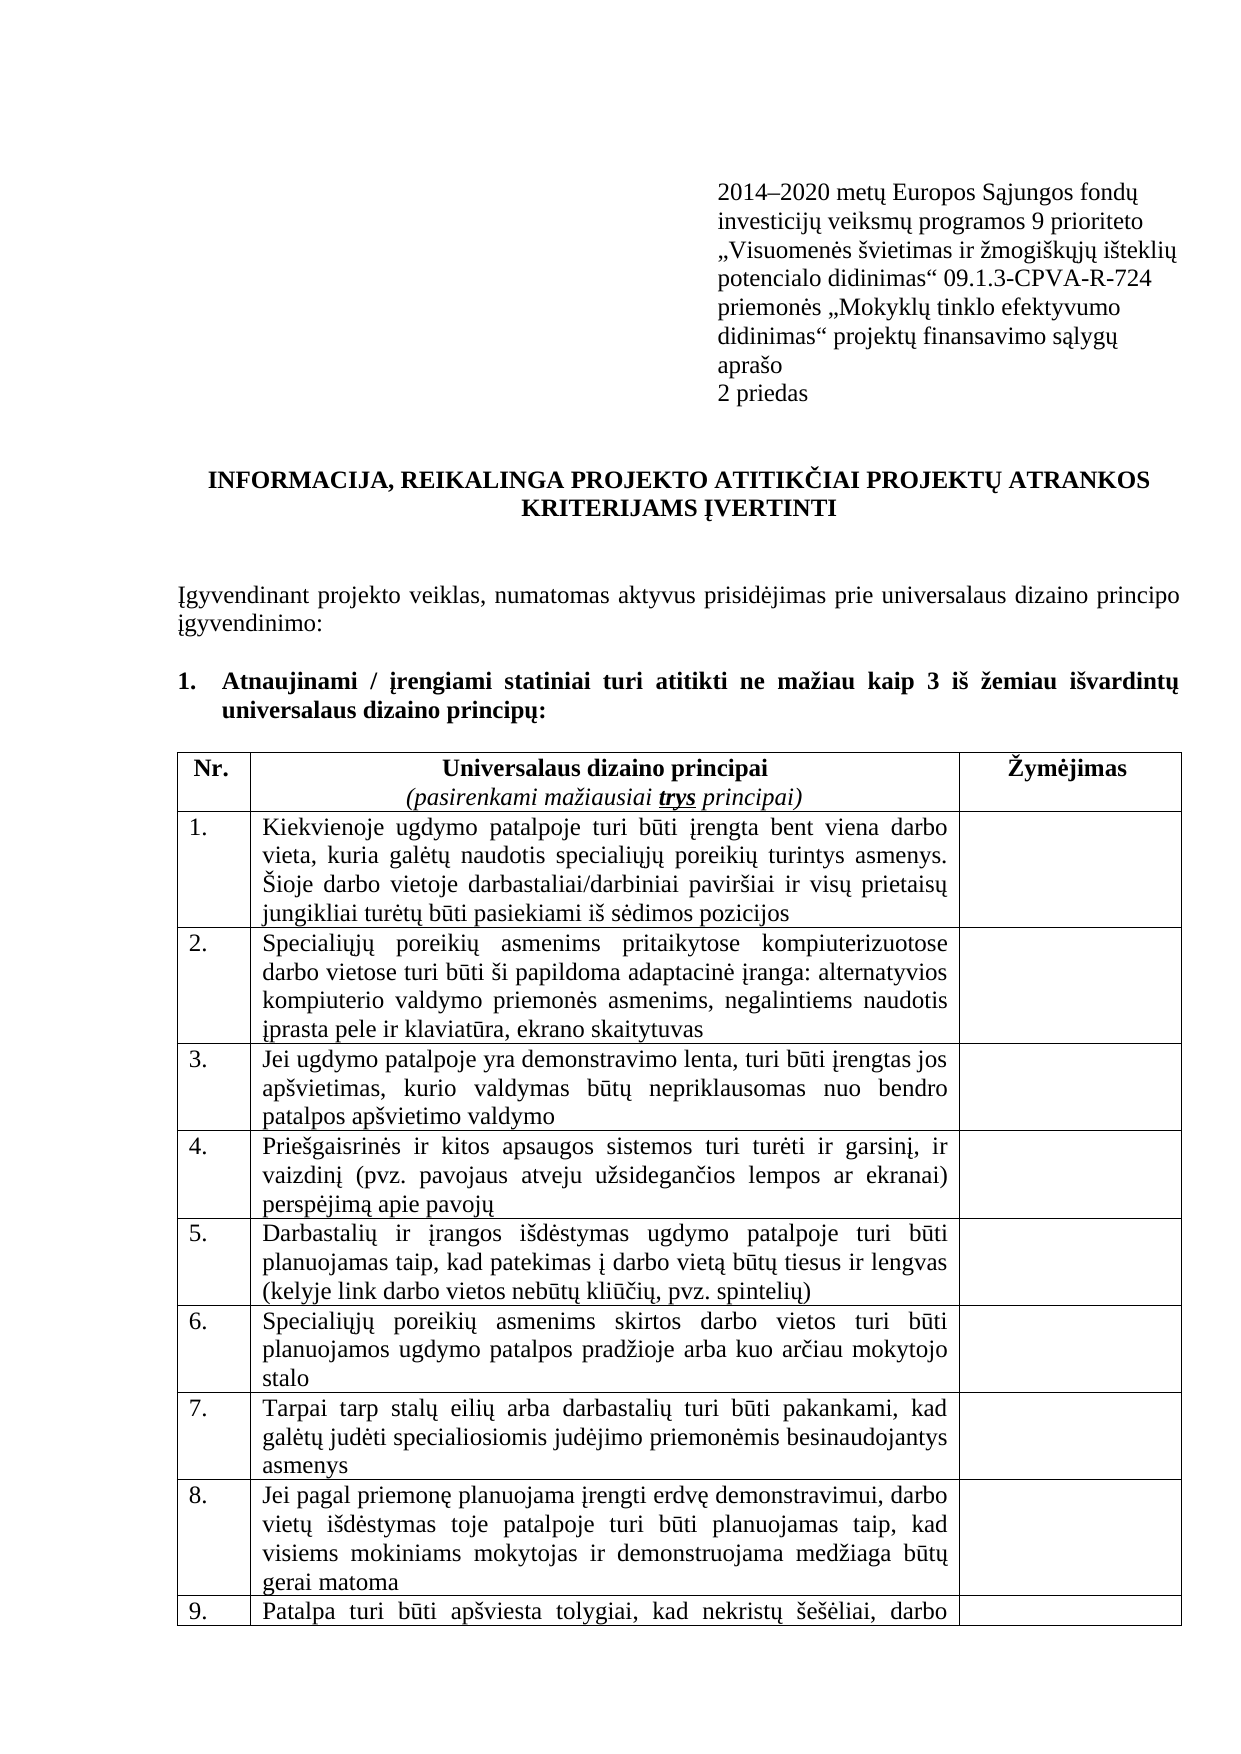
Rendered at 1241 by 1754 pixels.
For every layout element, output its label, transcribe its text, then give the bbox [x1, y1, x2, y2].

text 2014–2020 metų Europos Sąjungos fondų [717, 177, 1181, 206]
table_cell 8. [178, 1480, 250, 1595]
table_cell Specialiųjų poreikių asmenims pritaikytose kompiuterizuotose darbo vietose turi būti ši papildoma adaptacinė įranga: alternatyvios kompiuterio valdymo priemonės asmenims, negalintiems naudotis įprasta pele ir klaviatūra, ekrano skaitytuvas [251, 928, 959, 1043]
text 1. Atnaujinami / įrengiami statiniai turi atitikti ne mažiau kaip 3 iš žemiau išvardintų universalaus dizaino principų: [177, 666, 1181, 723]
table_cell 6. [178, 1306, 250, 1392]
table_cell [960, 1393, 1181, 1479]
table_cell 9. [178, 1596, 250, 1625]
text priemonės „Mokyklų tinklo efektyvumo [717, 292, 1181, 321]
text potencialo didinimas“ 09.1.3-CPVA-R-724 [717, 263, 1181, 292]
table_cell 5. [178, 1219, 250, 1305]
table_header Nr. [178, 753, 250, 811]
text 2 priedas [582, 378, 1181, 407]
text investicijų veiksmų programos 9 prioriteto [717, 206, 1181, 235]
table_cell Jei ugdymo patalpoje yra demonstravimo lenta, turi būti įrengtas jos apšvietimas, kurio valdymas būtų nepriklausomas nuo bendro patalpos apšvietimo valdymo [251, 1044, 959, 1130]
table_cell Darbastalių ir įrangos išdėstymas ugdymo patalpoje turi būti planuojamas taip, kad patekimas į darbo vietą būtų tiesus ir lengvas (kelyje link darbo vietos nebūtų kliūčių, pvz. spintelių) [251, 1219, 959, 1305]
table_cell [960, 812, 1181, 927]
table_cell [960, 1131, 1181, 1217]
text Įgyvendinant projekto veiklas, numatomas aktyvus prisidėjimas prie universalaus dizaino principo įgyvendinimo: [177, 580, 1181, 637]
table_cell [960, 928, 1181, 1043]
table_cell Specialiųjų poreikių asmenims skirtos darbo vietos turi būti planuojamos ugdymo patalpos pradžioje arba kuo arčiau mokytojo stalo [251, 1306, 959, 1392]
text „Visuomenės švietimas ir žmogiškųjų išteklių [717, 235, 1181, 263]
text INFORMACIJa, reikalingA projekto atitikČIAI projektų atrankos kriterijams įvertinti [177, 465, 1181, 522]
table_header Žymėjimas [960, 753, 1181, 811]
text didinimas“ projektų finansavimo sąlygų aprašo [717, 321, 1181, 378]
table_cell 2. [178, 928, 250, 1043]
table_cell 1. [178, 812, 250, 927]
table_cell Kiekvienoje ugdymo patalpoje turi būti įrengta bent viena darbo vieta, kuria galėtų naudotis specialiųjų poreikių turintys asmenys. Šioje darbo vietoje darbastaliai/darbiniai paviršiai ir visų prietaisų jungikliai turėtų būti pasiekiami iš sėdimos pozicijos [251, 812, 959, 927]
table_cell [960, 1044, 1181, 1130]
table_cell [960, 1219, 1181, 1305]
table_cell 4. [178, 1131, 250, 1217]
table_cell [960, 1306, 1181, 1392]
table_cell Patalpa turi būti apšviesta tolygiai, kad nekristų šešėliai, darbo [251, 1596, 959, 1625]
table_cell Priešgaisrinės ir kitos apsaugos sistemos turi turėti ir garsinį, ir vaizdinį (pvz. pavojaus atveju užsidegančios lempos ar ekranai) perspėjimą apie pavojų [251, 1131, 959, 1217]
table_cell [960, 1596, 1181, 1625]
table_cell [960, 1480, 1181, 1595]
table_cell 7. [178, 1393, 250, 1479]
table_cell 3. [178, 1044, 250, 1130]
table_cell Jei pagal priemonę planuojama įrengti erdvę demonstravimui, darbo vietų išdėstymas toje patalpoje turi būti planuojamas taip, kad visiems mokiniams mokytojas ir demonstruojama medžiaga būtų gerai matoma [251, 1480, 959, 1595]
table_header Universalaus dizaino principai (pasirenkami mažiausiai trys principai) [251, 753, 959, 811]
table_cell Tarpai tarp stalų eilių arba darbastalių turi būti pakankami, kad galėtų judėti specialiosiomis judėjimo priemonėmis besinaudojantys asmenys [251, 1393, 959, 1479]
